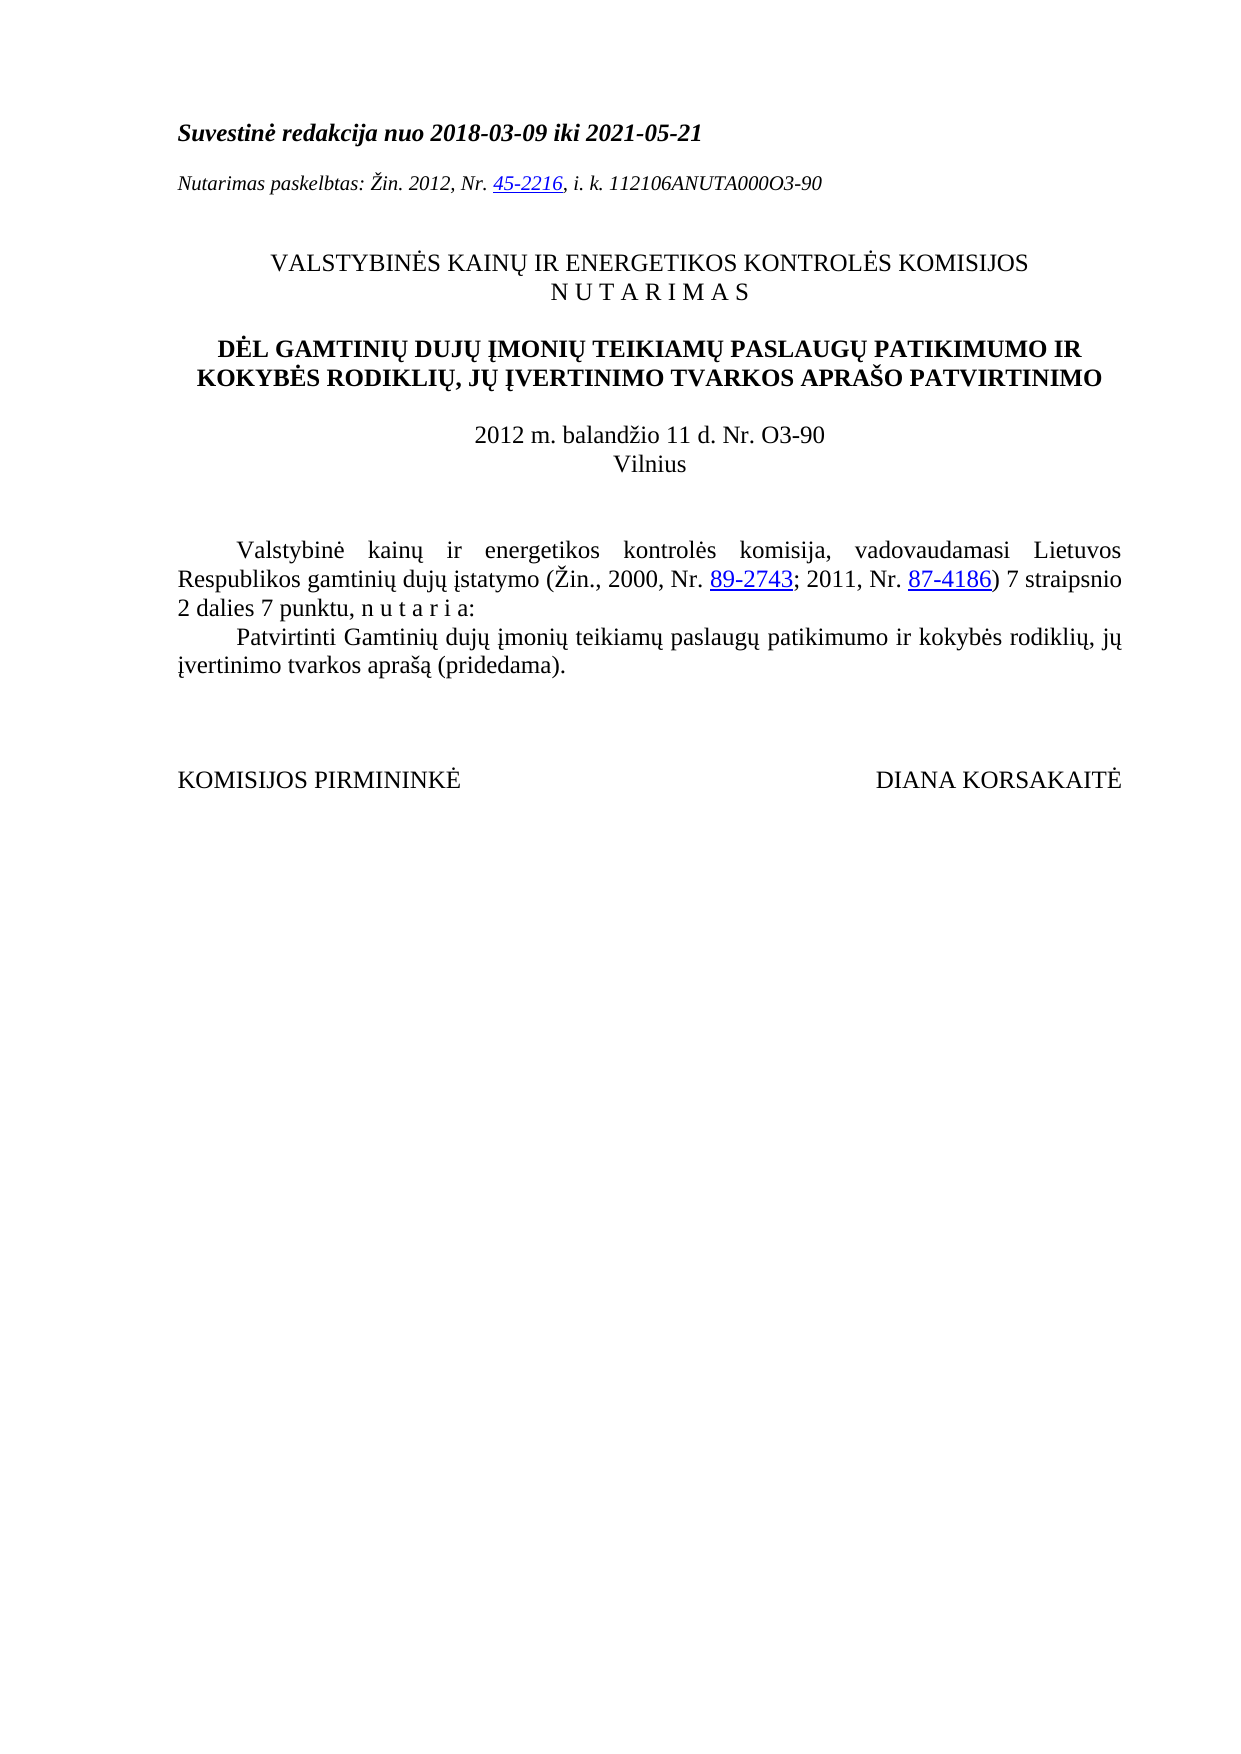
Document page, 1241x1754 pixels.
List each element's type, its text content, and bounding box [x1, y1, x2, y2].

text N u t a r i m a s [177, 277, 1122, 305]
text VALSTYBINĖS KAINŲ IR ENERGETIKOS KONTROLĖS KOMISIJOS [177, 248, 1122, 277]
text Komisijos pirmininkė Diana Korsakaitė [177, 765, 1122, 794]
text Vilnius [177, 449, 1122, 478]
text Suvestinė redakcija nuo 2018-03-09 iki 2021-05-21 [177, 118, 1122, 147]
text Valstybinė kainų ir energetikos kontrolės komisija, vadovaudamasi Lietuvos Respublikos gamtinių dujų įstatymo (Žin., 2000, Nr. 89-2743; 2011, Nr. 87-4186) 7 straipsnio 2 dalies 7 punktu, n u t a r i a: [177, 535, 1122, 622]
text 2012 m. balandžio 11 d. Nr. O3-90 [177, 420, 1122, 449]
text DĖL GAMTINIŲ DUJŲ ĮMONIŲ TEIKIAMŲ PASLAUGŲ PATIKIMUMO IR KOKYBĖS RODIKLIŲ, JŲ ĮVERTINIMO TVARKOS APRAŠO PATVIRTINIMO [177, 334, 1122, 392]
text Nutarimas paskelbtas: Žin. 2012, Nr. 45-2216, i. k. 112106ANUTA000O3-90 [177, 171, 1122, 195]
text Patvirtinti Gamtinių dujų įmonių teikiamų paslaugų patikimumo ir kokybės rodiklių, jų įvertinimo tvarkos aprašą (pridedama). [177, 622, 1122, 679]
